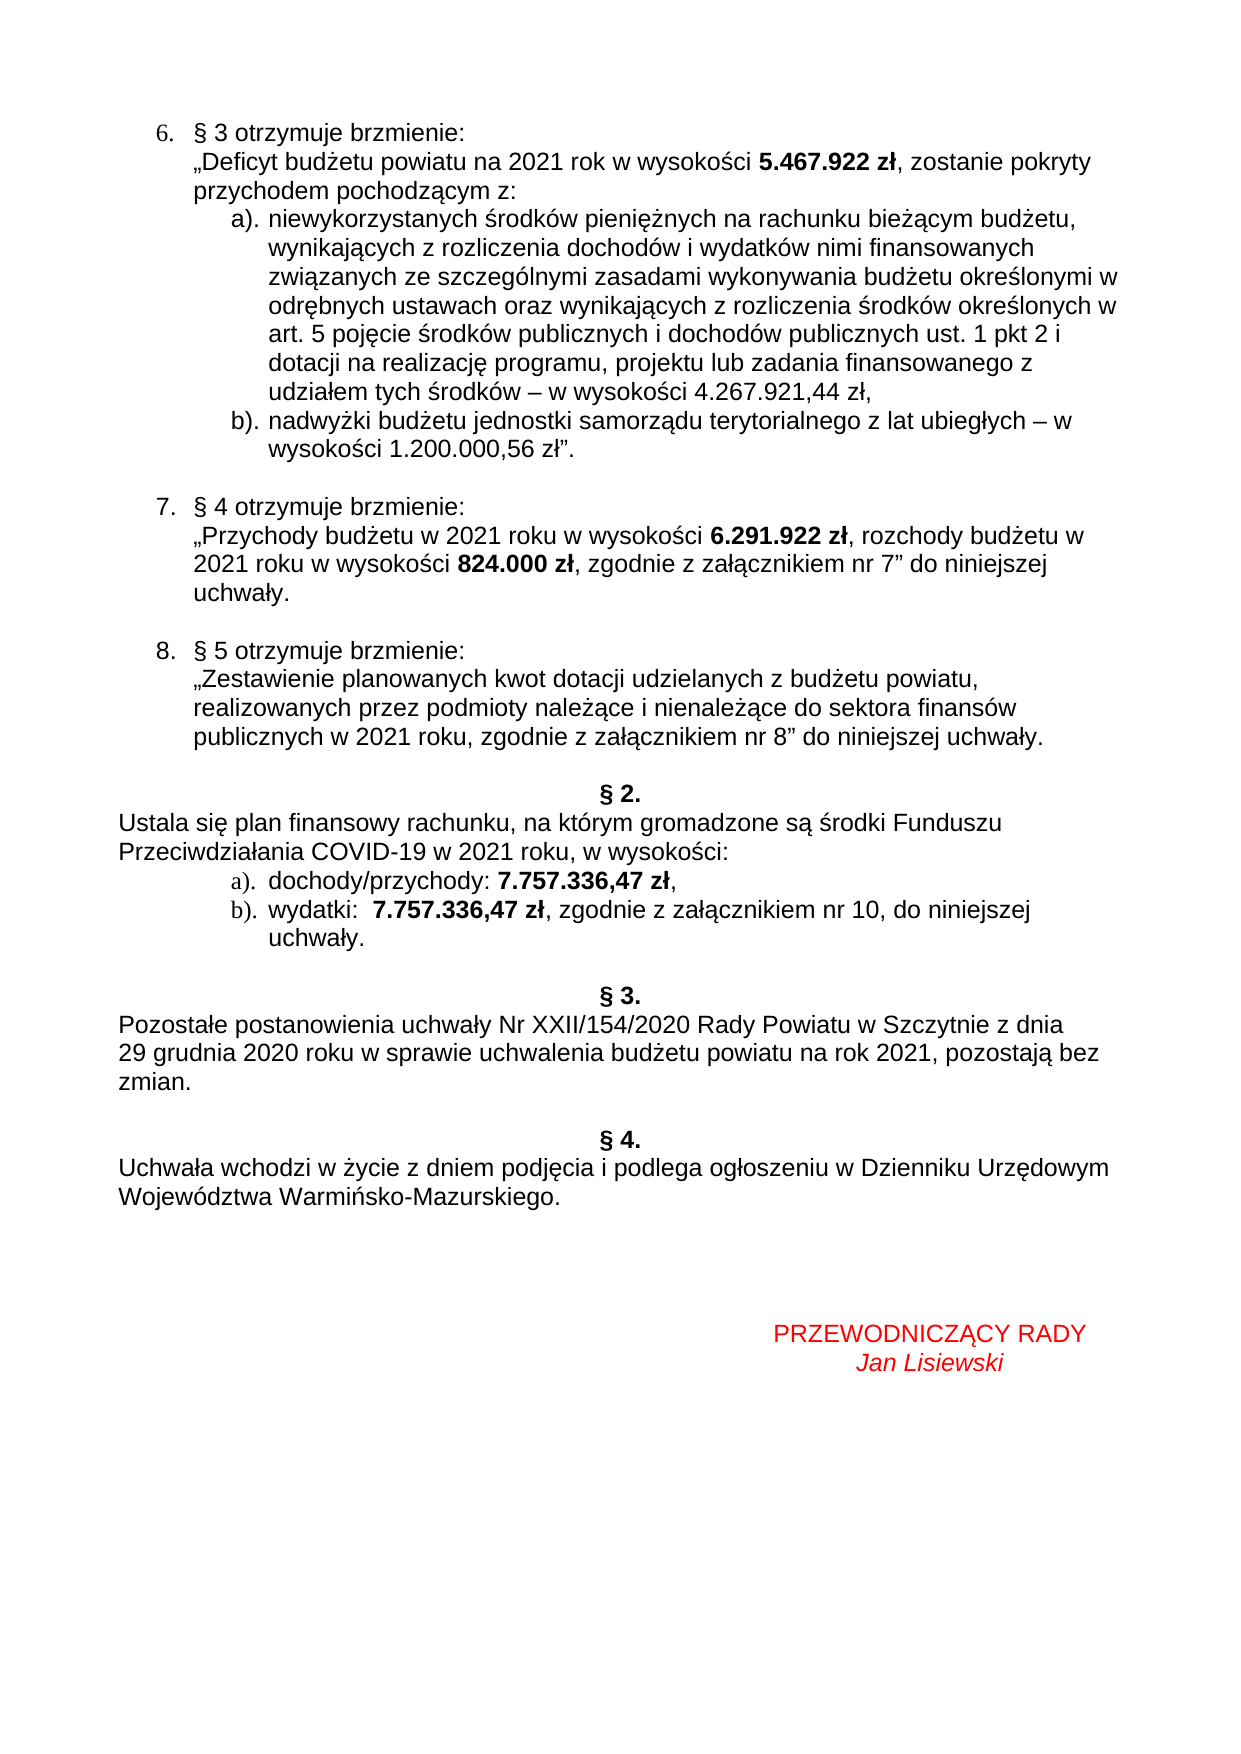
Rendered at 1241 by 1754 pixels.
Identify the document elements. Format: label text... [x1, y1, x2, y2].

list dochody/przychody: 7.757.336,47 zł, [231, 866, 1122, 894]
text § 3. [118, 981, 1122, 1010]
list § 3 otrzymuje brzmienie: [156, 118, 1122, 147]
text Ustala się plan finansowy rachunku, na którym gromadzone są środki Funduszu Przeciwdziałania COVID-19 w 2021 roku, w wysokości: [118, 808, 1122, 866]
list nadwyżki budżetu jednostki samorządu terytorialnego z lat ubiegłych – w wysokości 1.200.000,56 zł”. [231, 406, 1122, 463]
list wydatki: 7.757.336,47 zł, zgodnie z załącznikiem nr 10, do niniejszej uchwały. [231, 894, 1122, 952]
list „Zestawienie planowanych kwot dotacji udzielanych z budżetu powiatu, realizowanych przez podmioty należące i nienależące do sektora finansów publicznych w 2021 roku, zgodnie z załącznikiem nr 8” do niniejszej uchwały. [156, 664, 1122, 751]
text Pozostałe postanowienia uchwały Nr XXII/154/2020 Rady Powiatu w Szczytnie z dnia 29 grudnia 2020 roku w sprawie uchwalenia budżetu powiatu na rok 2021, pozostają bez zmian. [118, 1010, 1122, 1096]
list „Przychody budżetu w 2021 roku w wysokości 6.291.922 zł, rozchody budżetu w 2021 roku w wysokości 824.000 zł, zgodnie z załącznikiem nr 7” do niniejszej uchwały. [156, 521, 1122, 607]
list niewykorzystanych środków pieniężnych na rachunku bieżącym budżetu, wynikających z rozliczenia dochodów i wydatków nimi finansowanych związanych ze szczególnymi zasadami wykonywania budżetu określonymi w odrębnych ustawach oraz wynikających z rozliczenia środków określonych w art. 5 pojęcie środków publicznych i dochodów publicznych ust. 1 pkt 2 i dotacji na realizację programu, projektu lub zadania finansowanego z udziałem tych środków – w wysokości 4.267.921,44 zł, [231, 204, 1122, 406]
text § 2. [118, 779, 1122, 808]
text § 4. [118, 1125, 1122, 1153]
list § 4 otrzymuje brzmienie: [156, 492, 1122, 521]
text Uchwała wchodzi w życie z dniem podjęcia i podlega ogłoszeniu w Dzienniku Urzędowym Województwa Warmińsko-Mazurskiego. [118, 1153, 1122, 1211]
list § 5 otrzymuje brzmienie: [156, 636, 1122, 664]
list „Deficyt budżetu powiatu na 2021 rok w wysokości 5.467.922 zł, zostanie pokryty przychodem pochodzącym z: [156, 147, 1122, 204]
